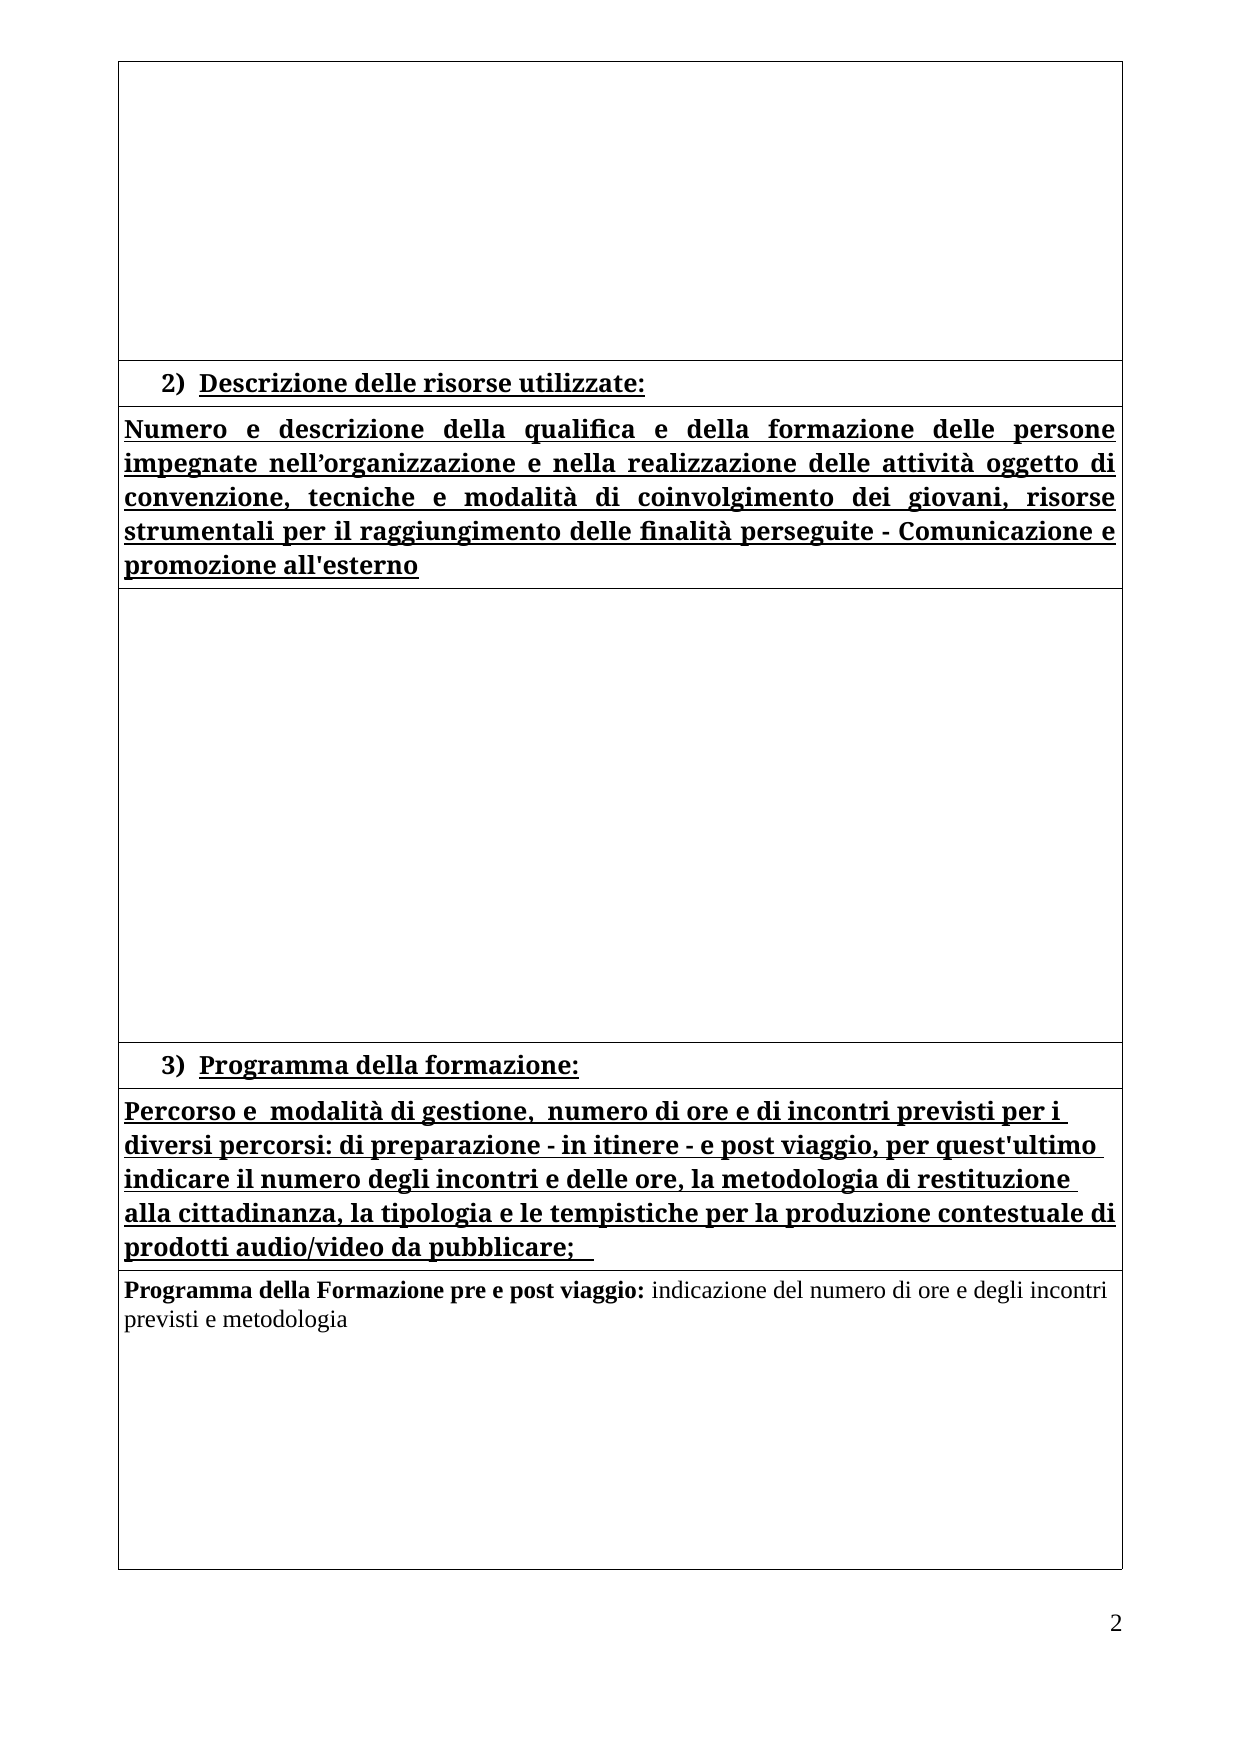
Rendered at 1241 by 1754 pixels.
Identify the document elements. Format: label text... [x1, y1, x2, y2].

table_cell Numero e descrizione della qualifica e della formazione delle persone impegnate nell’organizzazione e nella realizzazione delle attività oggetto di convenzione, tecniche e modalità di coinvolgimento dei giovani, risorse strumentali per il raggiungimento delle finalità perseguite - Comunicazione e promozione all'esterno [119, 407, 1122, 588]
table_cell Percorso e modalità di gestione, numero di ore e di incontri previsti per i diversi percorsi: di preparazione - in itinere - e post viaggio, per quest'ultimo indicare il numero degli incontri e delle ore, la metodologia di restituzione alla cittadinanza, la tipologia e le tempistiche per la produzione contestuale di prodotti audio/video da pubblicare; [119, 1089, 1122, 1270]
table_cell [119, 589, 1122, 1042]
table_cell Programma della formazione: [119, 1043, 1122, 1088]
table_cell [119, 62, 1122, 360]
table_cell Programma della Formazione pre e post viaggio: indicazione del numero di ore e degli incontri previsti e metodologia [119, 1271, 1122, 1569]
table_cell Descrizione delle risorse utilizzate: [119, 361, 1122, 406]
